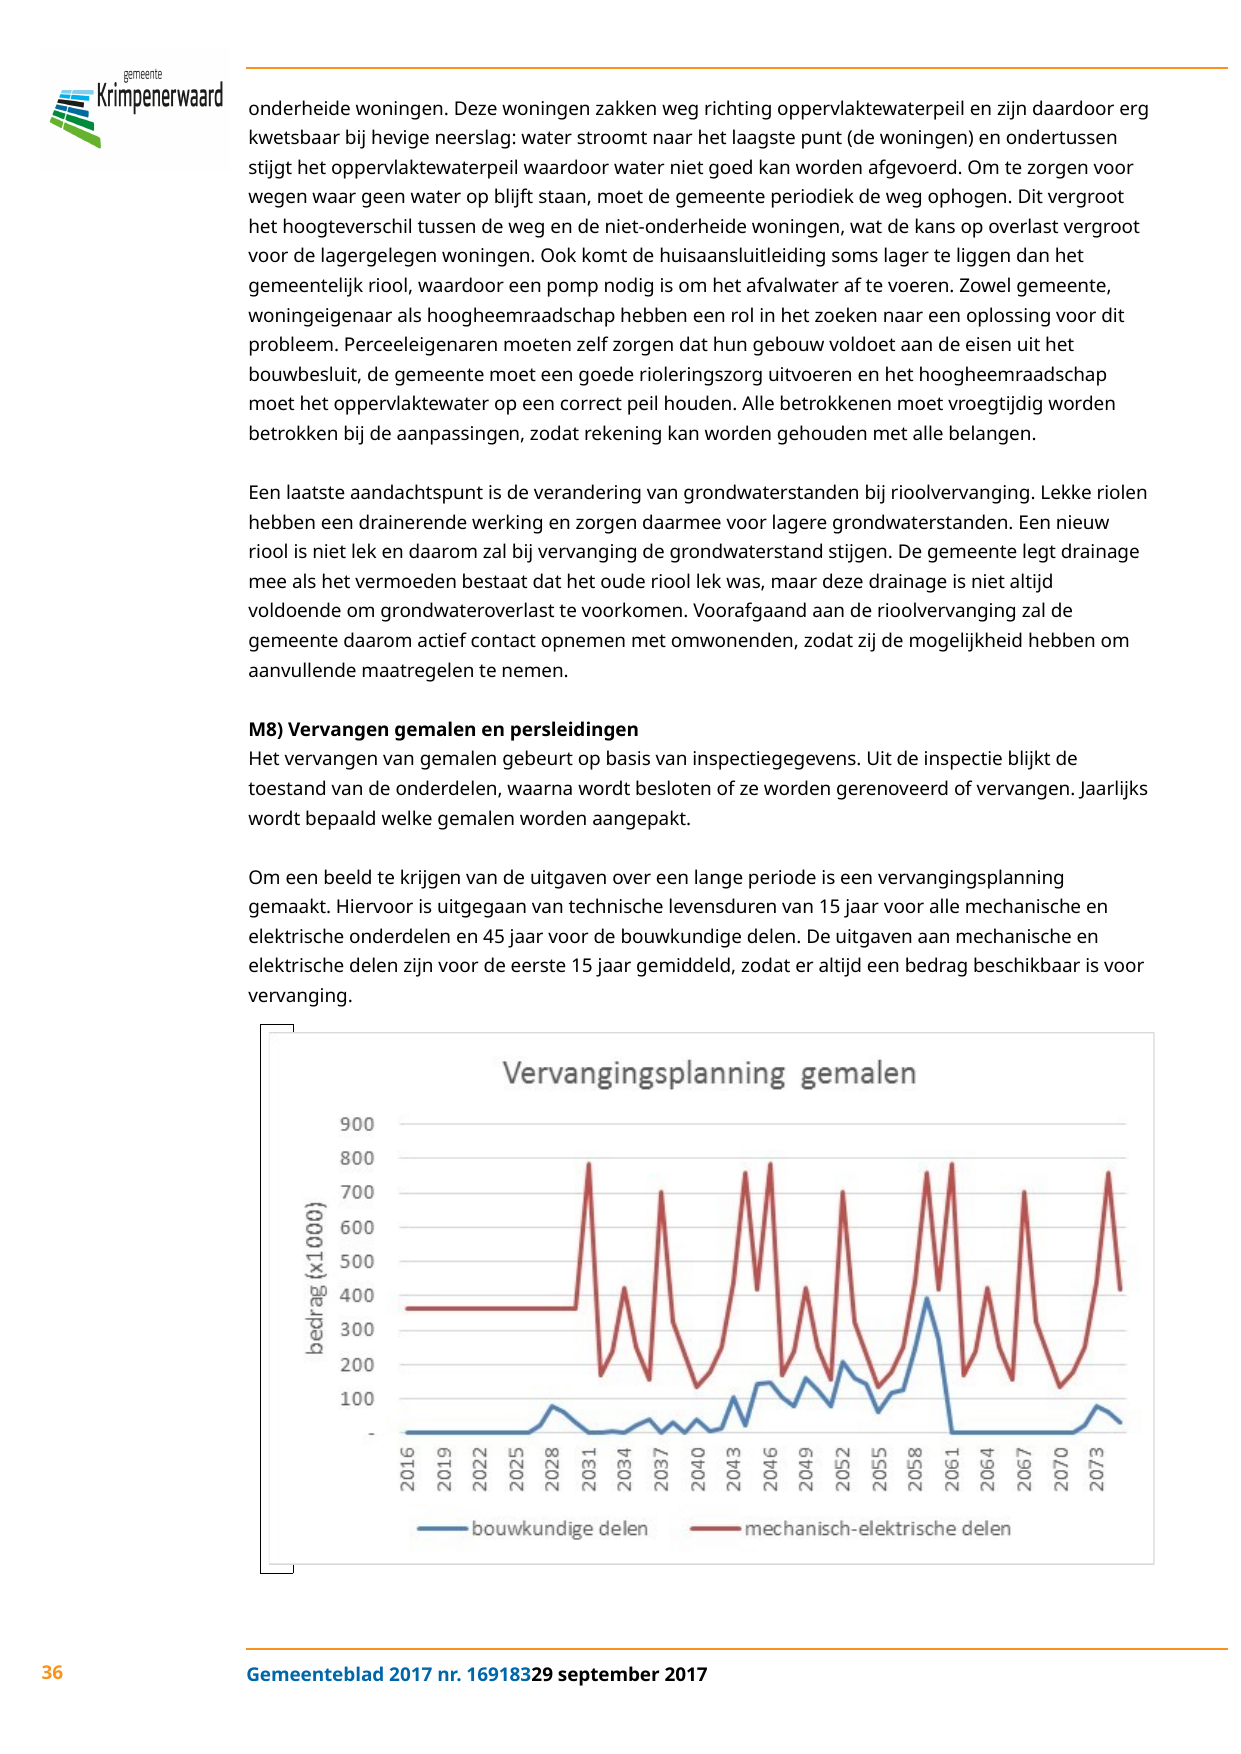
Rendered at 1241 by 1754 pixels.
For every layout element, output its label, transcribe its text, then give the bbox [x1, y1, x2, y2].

picture [268, 1032, 1155, 1565]
text Het vervangen van gemalen gebeurt op basis van inspectiegegevens. Uit de inspectie blijkt de toestand van de onderdelen, waarna wordt besloten of ze worden gerenoveerd of vervangen. Jaarlijks wordt bepaald welke gemalen worden aangepakt. [248, 746, 1152, 831]
picture [41, 47, 231, 172]
text onderheide woningen. Deze woningen zakken weg richting oppervlaktewaterpeil en zijn daardoor erg kwetsbaar bij hevige neerslag: water stroomt naar het laagste punt (de woningen) en ondertussen stijgt het oppervlaktewaterpeil waardoor water niet goed kan worden afgevoerd. Om te zorgen voor wegen waar geen water op blijft staan, moet de gemeente periodiek de weg ophogen. Dit vergroot het hoogteverschil tussen de weg en de niet-onderheide woningen, wat de kans op overlast vergroot voor de lagergelegen woningen. Ook komt de huisaansluitleiding soms lager te liggen dan het gemeentelijk riool, waardoor een pomp nodig is om het afvalwater af te voeren. Zowel gemeente, woningeigenaar als hoogheemraadschap hebben een rol in het zoeken naar een oplossing voor dit probleem. Perceeleigenaren moeten zelf zorgen dat hun gebouw voldoet aan de eisen uit het bouwbesluit, de gemeente moet een goede rioleringszorg uitvoeren en het hoogheemraadschap moet het oppervlaktewater op een correct peil houden. Alle betrokkenen moet vroegtijdig worden betrokken bij de aanpassingen, zodat rekening kan worden gehouden met alle belangen. [248, 95, 1152, 446]
text M8) Vervangen gemalen en persleidingen [248, 716, 1152, 742]
text Een laatste aandachtspunt is de verandering van grondwaterstanden bij rioolvervanging. Lekke riolen hebben een drainerende werking en zorgen daarmee voor lagere grondwaterstanden. Een nieuw riool is niet lek en daarom zal bij vervanging de grondwaterstand stijgen. De gemeente legt drainage mee als het vermoeden bestaat dat het oude riool lek was, maar deze drainage is niet altijd voldoende om grondwateroverlast te voorkomen. Voorafgaand aan de rioolvervanging zal de gemeente daarom actief contact opnemen met omwonenden, zodat zij de mogelijkheid hebben om aanvullende maatregelen te nemen. [248, 479, 1152, 683]
text Om een beeld te krijgen van de uitgaven over een lange periode is een vervangingsplanning gemaakt. Hiervoor is uitgegaan van technische levensduren van 15 jaar voor alle mechanische en elektrische onderdelen en 45 jaar voor de bouwkundige delen. De uitgaven aan mechanische en elektrische delen zijn voor de eerste 15 jaar gemiddeld, zodat er altijd een bedrag beschikbaar is voor vervanging. [248, 864, 1152, 1008]
